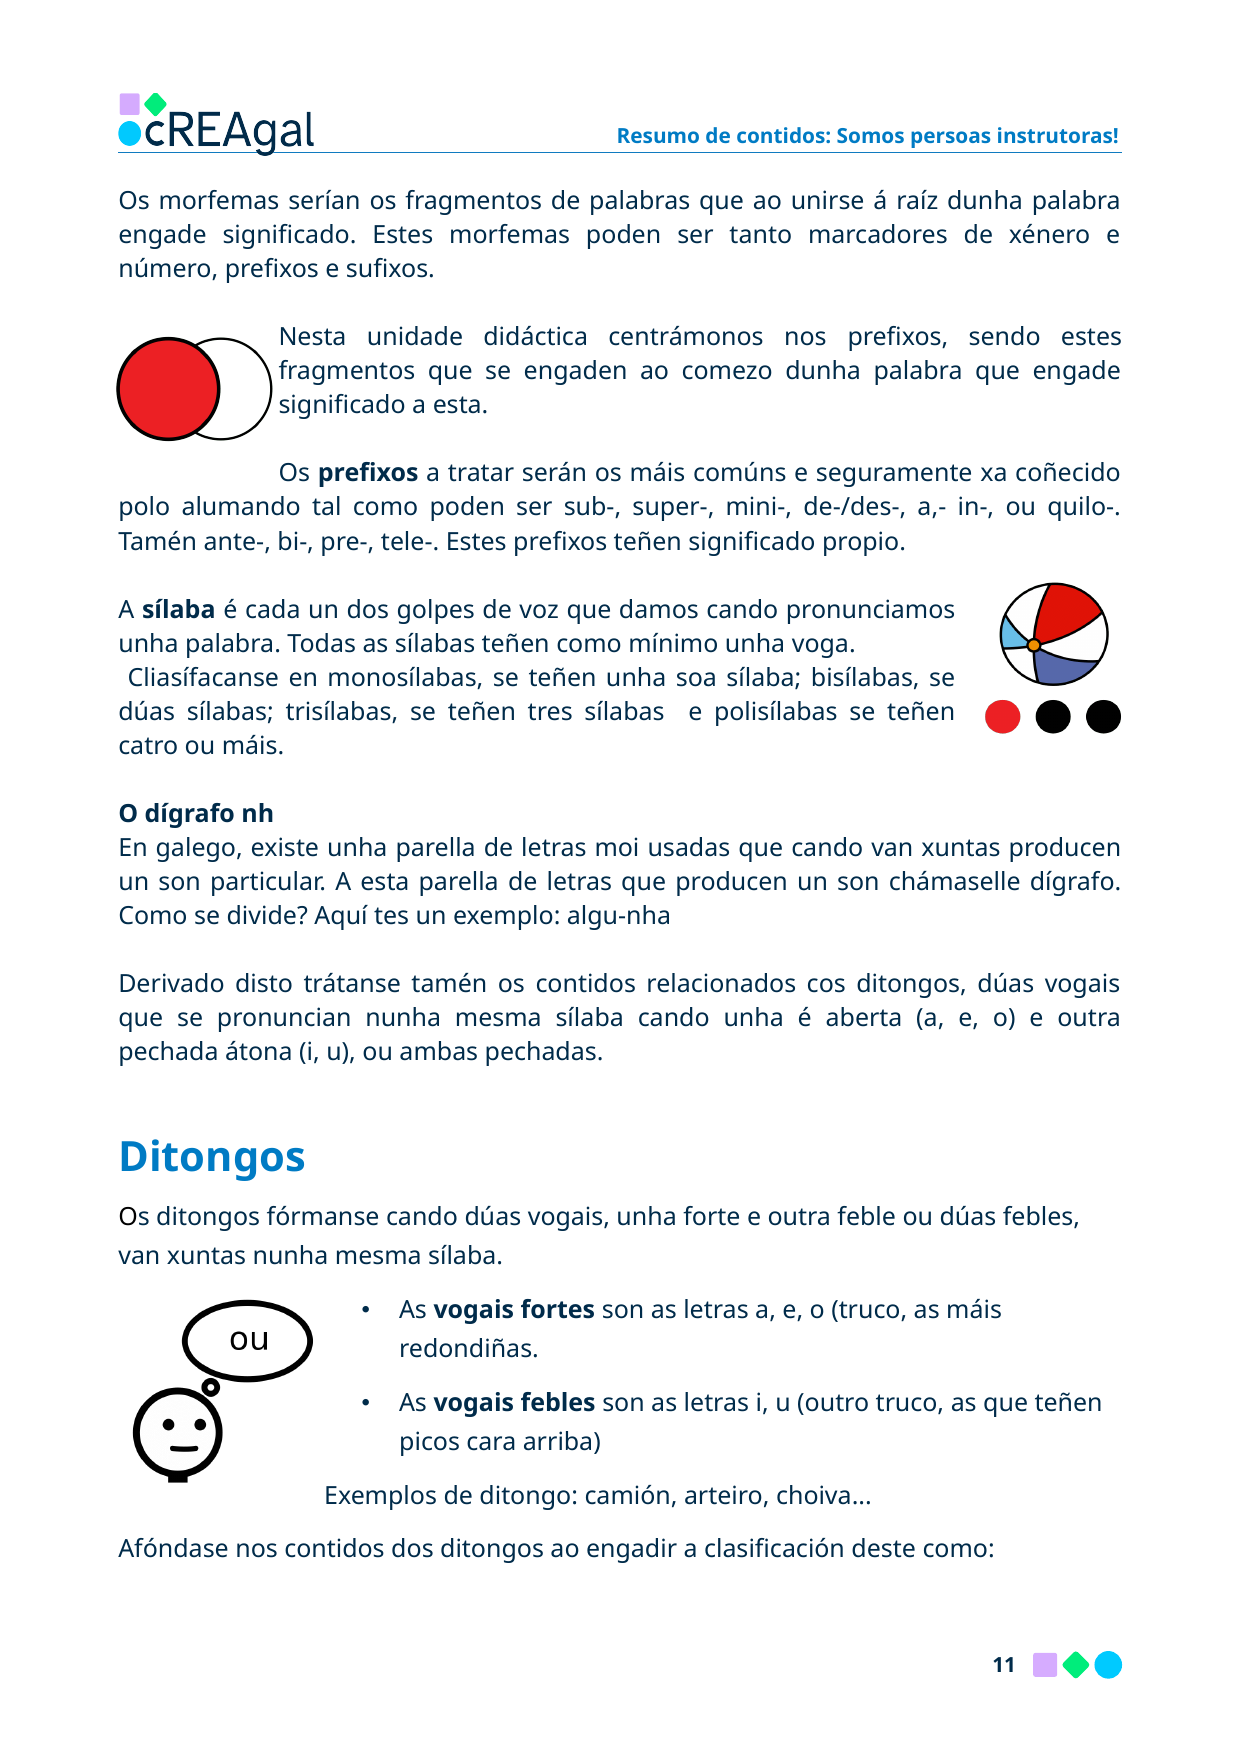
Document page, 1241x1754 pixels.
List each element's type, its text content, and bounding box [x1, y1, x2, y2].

text A sílaba é cada un dos golpes de voz que damos cando pronunciamos unha palabra. Todas as sílabas teñen como mínimo unha voga. [118, 591, 956, 659]
text Os ditongos fórmanse cando dúas vogais, unha forte e outra feble ou dúas febles, van xuntas nunha mesma sílaba. [118, 1199, 1122, 1272]
picture [110, 304, 279, 473]
picture [122, 1287, 324, 1490]
list As vogais febles son as letras i, u (outro truco, as que teñen picos cara arriba) [324, 1384, 1122, 1458]
text Cliasífacanse en monosílabas, se teñen unha soa sílaba; bisílabas, se dúas sílabas; trisílabas, se teñen tres sílabas e polisílabas se teñen catro ou máis. [118, 659, 1122, 762]
text Os morfemas serían os fragmentos de palabras que ao unirse á raíz dunha palabra engade significado. Estes morfemas poden ser tanto marcadores de xénero e número, prefixos e sufixos. [118, 182, 1122, 285]
picture [956, 565, 1150, 752]
text Exemplos de ditongo: camión, arteiro, choiva... [118, 1477, 1122, 1511]
text Nesta unidade didáctica centrámonos nos prefixos, sendo estes fragmentos que se engaden ao comezo dunha palabra que engade significado a esta. [279, 319, 1122, 421]
text En galego, existe unha parella de letras moi usadas que cando van xuntas producen un son particular. A esta parella de letras que producen un son chámaselle dígrafo. Como se divide? Aquí tes un exemplo: algu-nha [118, 830, 1122, 932]
text Derivado disto trátanse tamén os contidos relacionados cos ditongos, dúas vogais que se pronuncian nunha mesma sílaba cando unha é aberta (a, e, o) e outra pechada átona (i, u), ou ambas pechadas. [118, 966, 1122, 1068]
text Os prefixos a tratar serán os máis comúns e seguramente xa coñecido polo alumando tal como poden ser sub-, super-, mini-, de-/des-, a,- in-, ou quilo-. Tamén ante-, bi-, pre-, tele-. Estes prefixos teñen significado propio. [118, 455, 1122, 557]
text Afóndase nos contidos dos ditongos ao engadir a clasificación deste como: [118, 1531, 1122, 1565]
list As vogais fortes son as letras a, e, o (truco, as máis redondiñas. [324, 1292, 1122, 1365]
text O dígrafo nh [118, 796, 1122, 830]
subtitle Ditongos [118, 1127, 1122, 1184]
picture [118, 93, 314, 156]
